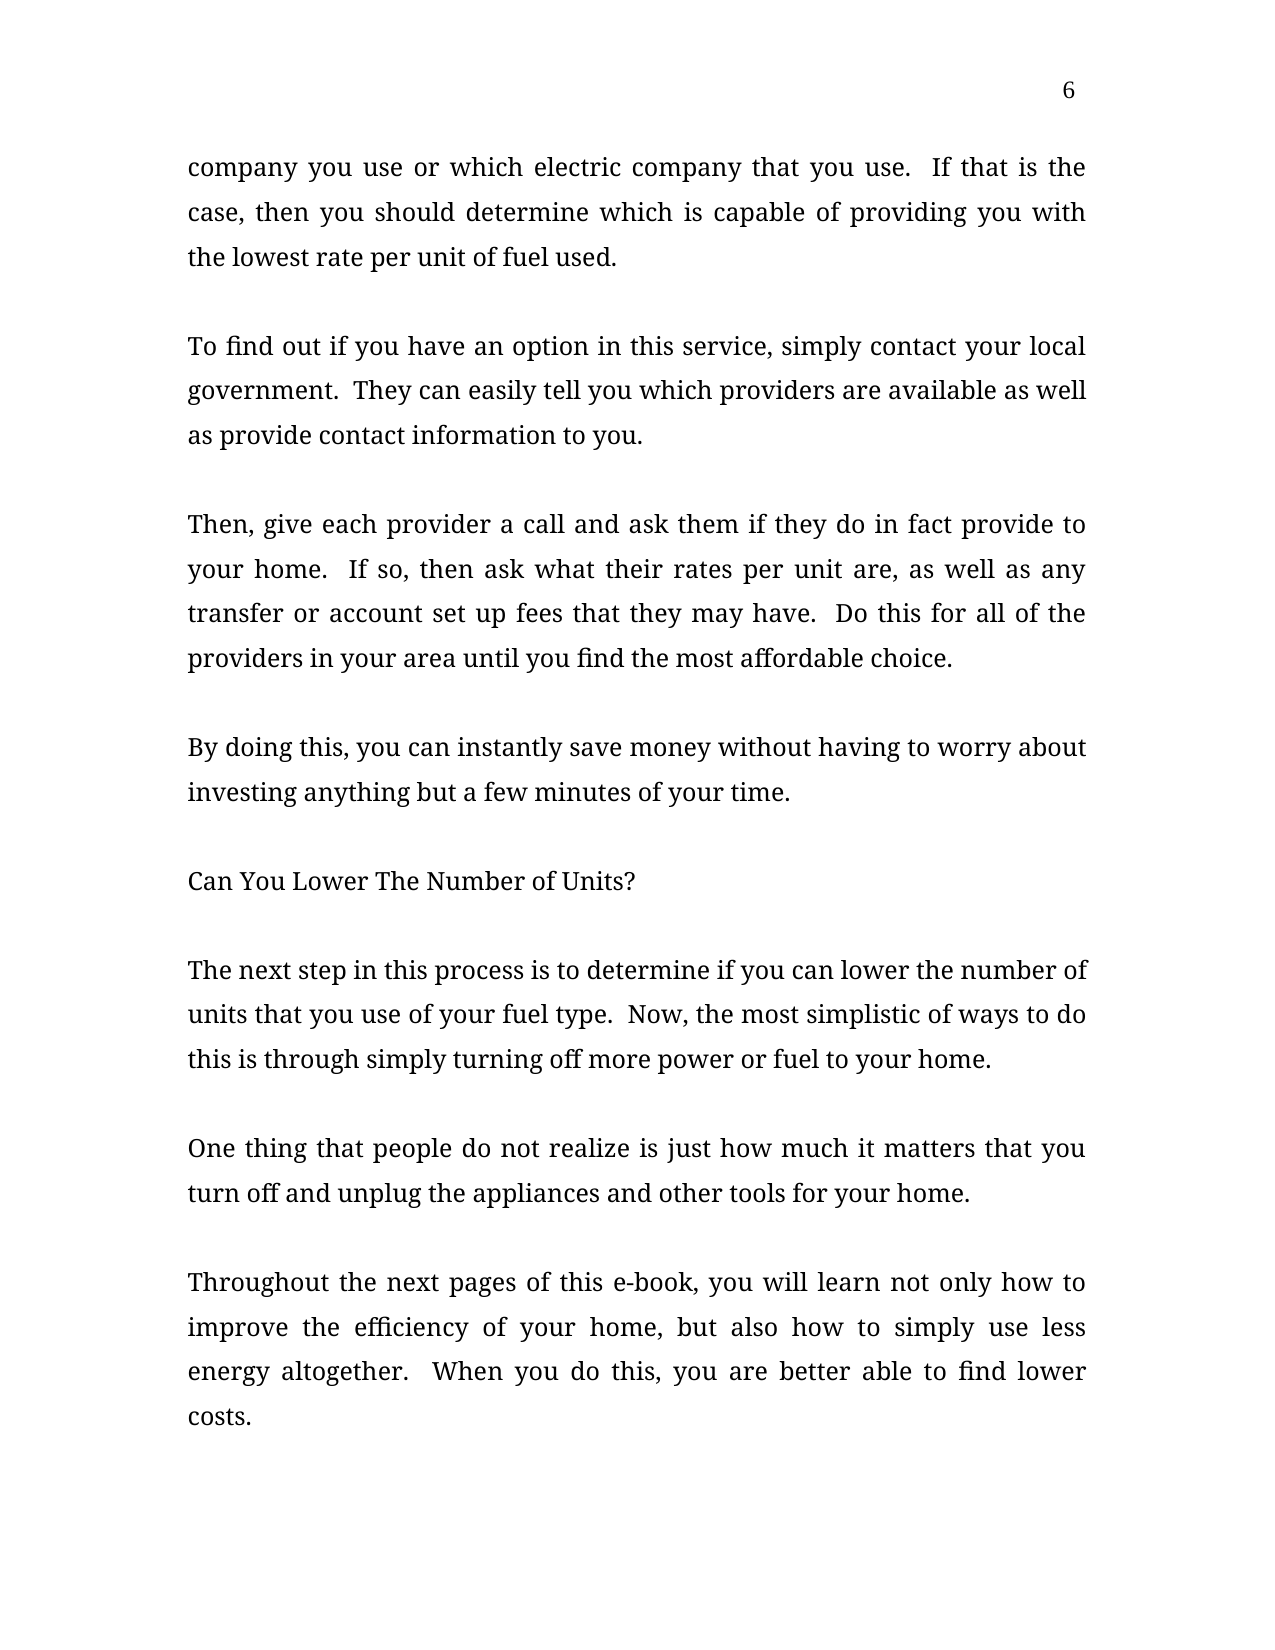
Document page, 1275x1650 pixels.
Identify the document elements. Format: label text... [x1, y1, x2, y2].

text The next step in this process is to determine if you can lower the number of units that you use of your fuel type. Now, the most simplistic of ways to do this is through simply turning off more power or fuel to your home. [187, 952, 1087, 1076]
text To find out if you have an option in this service, simply contact your local government. They can easily tell you which providers are available as well as provide contact information to you. [187, 328, 1087, 452]
text Then, give each provider a call and ask them if they do in fact provide to your home. If so, then ask what their rates per unit are, as well as any transfer or account set up fees that they may have. Do this for all of the providers in your area until you find the most affordable choice. [187, 507, 1087, 674]
text Can You Lower The Number of Units? [187, 863, 1087, 897]
text One thing that people do not realize is just how much it matters that you turn off and unplug the appliances and other tools for your home. [187, 1131, 1087, 1209]
text By doing this, you can instantly save money without having to worry about investing anything but a few minutes of your time. [187, 729, 1087, 808]
text Throughout the next pages of this e-book, you will learn not only how to improve the efficiency of your home, but also how to simply use less energy altogether. When you do this, you are better able to find lower costs. [187, 1264, 1087, 1432]
text company you use or which electric company that you use. If that is the case, then you should determine which is capable of providing you with the lowest rate per unit of fuel used. [187, 150, 1087, 273]
